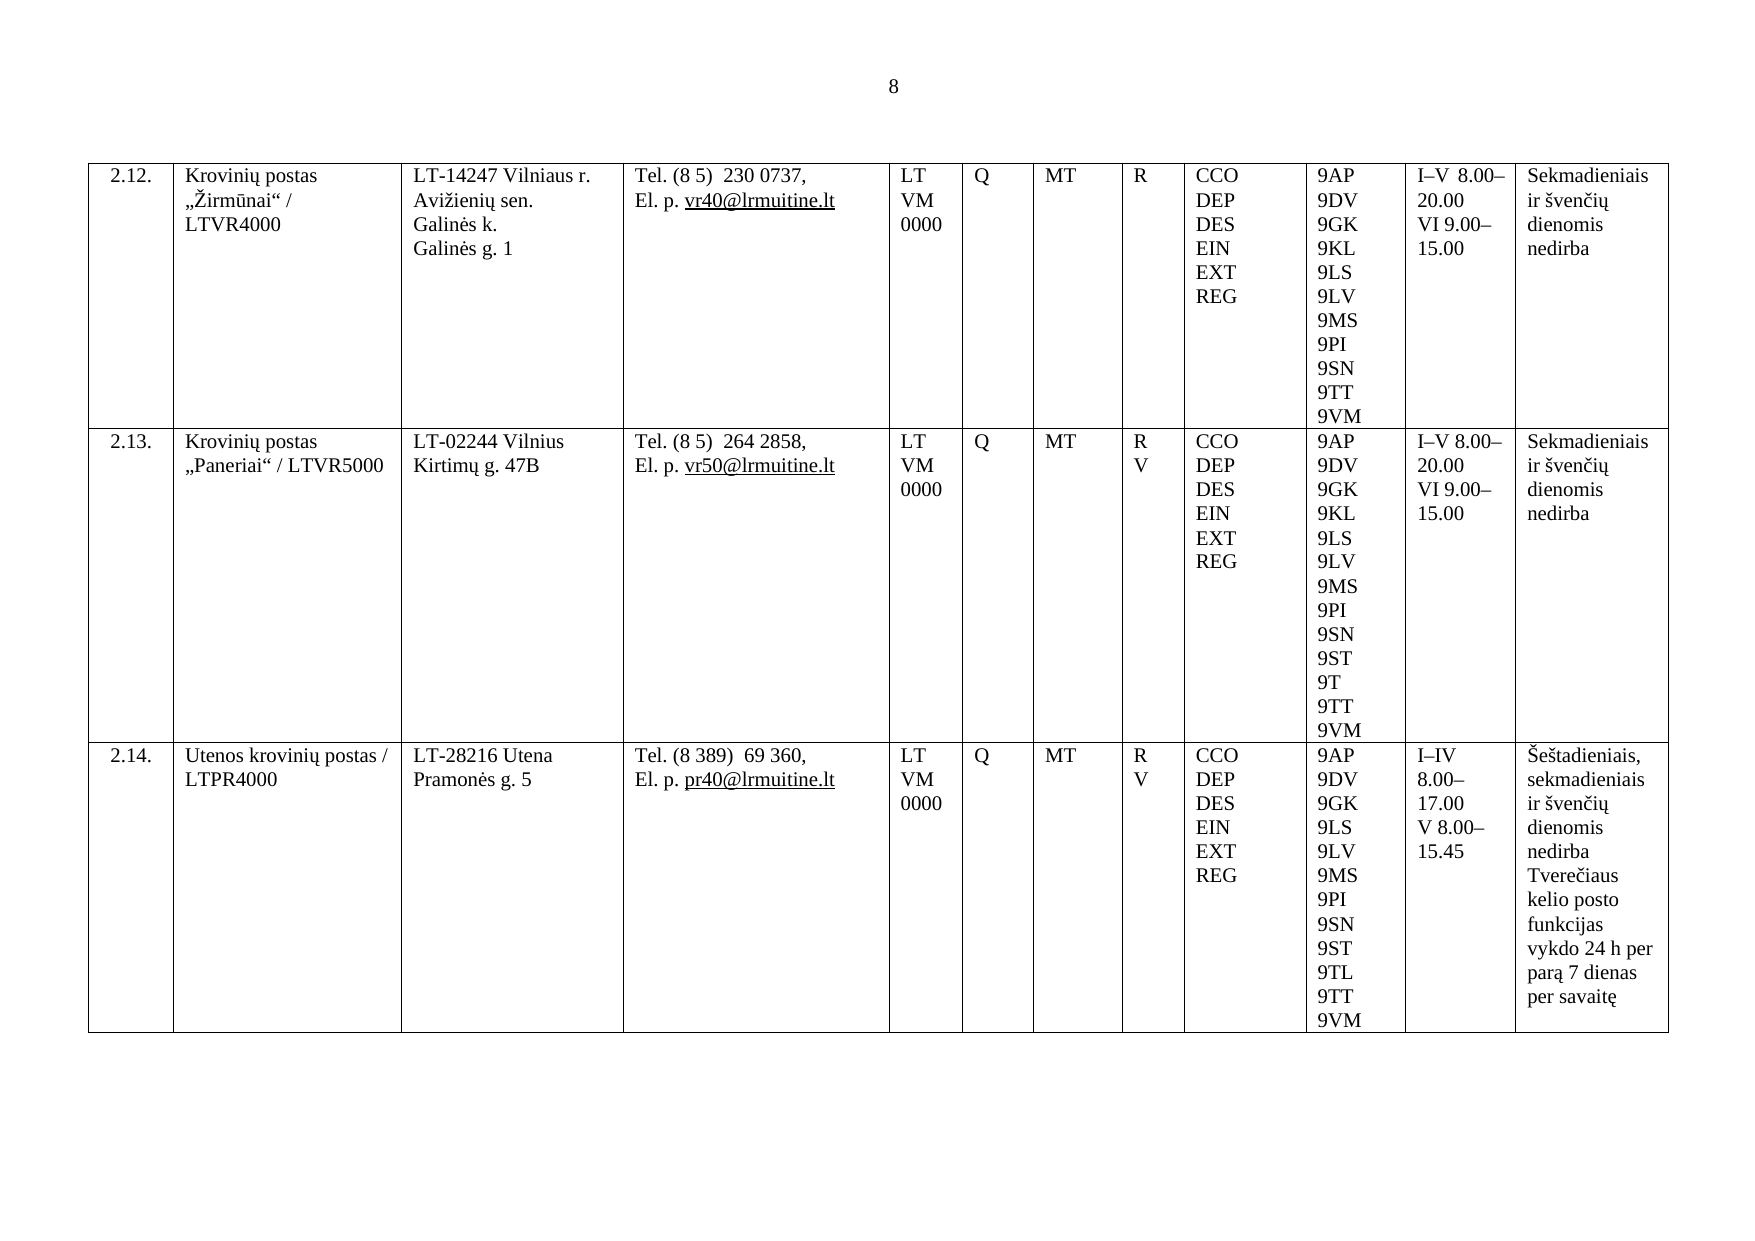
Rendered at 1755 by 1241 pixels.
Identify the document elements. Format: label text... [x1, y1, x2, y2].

table_cell MT [1034, 164, 1122, 428]
table_cell 2.12. [89, 164, 173, 428]
table_cell I–V 8.00–20.00 VI 9.00–15.00 [1406, 164, 1515, 428]
table_cell Šeštadieniais, sekmadieniais ir švenčių dienomis nedirba Tverečiaus kelio posto funkcijas vykdo 24 h per parą 7 dienas per savaitę [1516, 743, 1668, 1032]
table_cell Sekmadieniais ir švenčių dienomis nedirba [1516, 429, 1668, 742]
table_cell 9AP 9DV 9GK 9KL 9LS 9LV 9MS 9PI 9SN 9TT 9VM [1307, 164, 1405, 428]
table_cell R V [1123, 743, 1184, 1032]
table_cell CCO DEP DES EIN EXT REG [1185, 164, 1306, 428]
table_cell LT VM 0000 [890, 429, 962, 742]
table_cell Q [963, 429, 1033, 742]
table_cell 9AP 9DV 9GK 9KL 9LS 9LV 9MS 9PI 9SN 9ST 9T 9TT 9VM [1307, 429, 1405, 742]
table_cell LT-02244 Vilnius Kirtimų g. 47B [402, 429, 623, 742]
table_cell R V [1123, 429, 1184, 742]
table_cell Q [963, 164, 1033, 428]
table_cell Sekmadieniais ir švenčių dienomis nedirba [1516, 164, 1668, 428]
table_cell CCO DEP DES EIN EXT REG [1185, 429, 1306, 742]
table_cell LT-14247 Vilniaus r. Avižienių sen. Galinės k. Galinės g. 1 [402, 164, 623, 428]
table_cell Krovinių postas „Žirmūnai“ / LTVR4000 [174, 164, 401, 428]
table_cell LT VM 0000 [890, 164, 962, 428]
table_cell I–V 8.00–20.00 VI 9.00–15.00 [1406, 429, 1515, 742]
table_cell I–IV 8.00–17.00 V 8.00–15.45 [1406, 743, 1515, 1032]
table_cell MT [1034, 743, 1122, 1032]
table_cell R [1123, 164, 1184, 428]
table_cell 2.13. [89, 429, 173, 742]
table_cell Q [963, 743, 1033, 1032]
table_cell Tel. (8 5) 264 2858, El. p. vr50@lrmuitine.lt [624, 429, 889, 742]
table_cell CCO DEP DES EIN EXT REG [1185, 743, 1306, 1032]
table_cell Krovinių postas „Paneriai“ / LTVR5000 [174, 429, 401, 742]
table_cell Tel. (8 389) 69 360, El. p. pr40@lrmuitine.lt [624, 743, 889, 1032]
table_cell LT-28216 Utena Pramonės g. 5 [402, 743, 623, 1032]
table_cell 2.14. [89, 743, 173, 1032]
table_cell LT VM 0000 [890, 743, 962, 1032]
table_cell 9AP 9DV 9GK 9LS 9LV 9MS 9PI 9SN 9ST 9TL 9TT 9VM [1307, 743, 1405, 1032]
table_cell Utenos krovinių postas / LTPR4000 [174, 743, 401, 1032]
table_cell Tel. (8 5) 230 0737, El. p. vr40@lrmuitine.lt [624, 164, 889, 428]
table_cell MT [1034, 429, 1122, 742]
